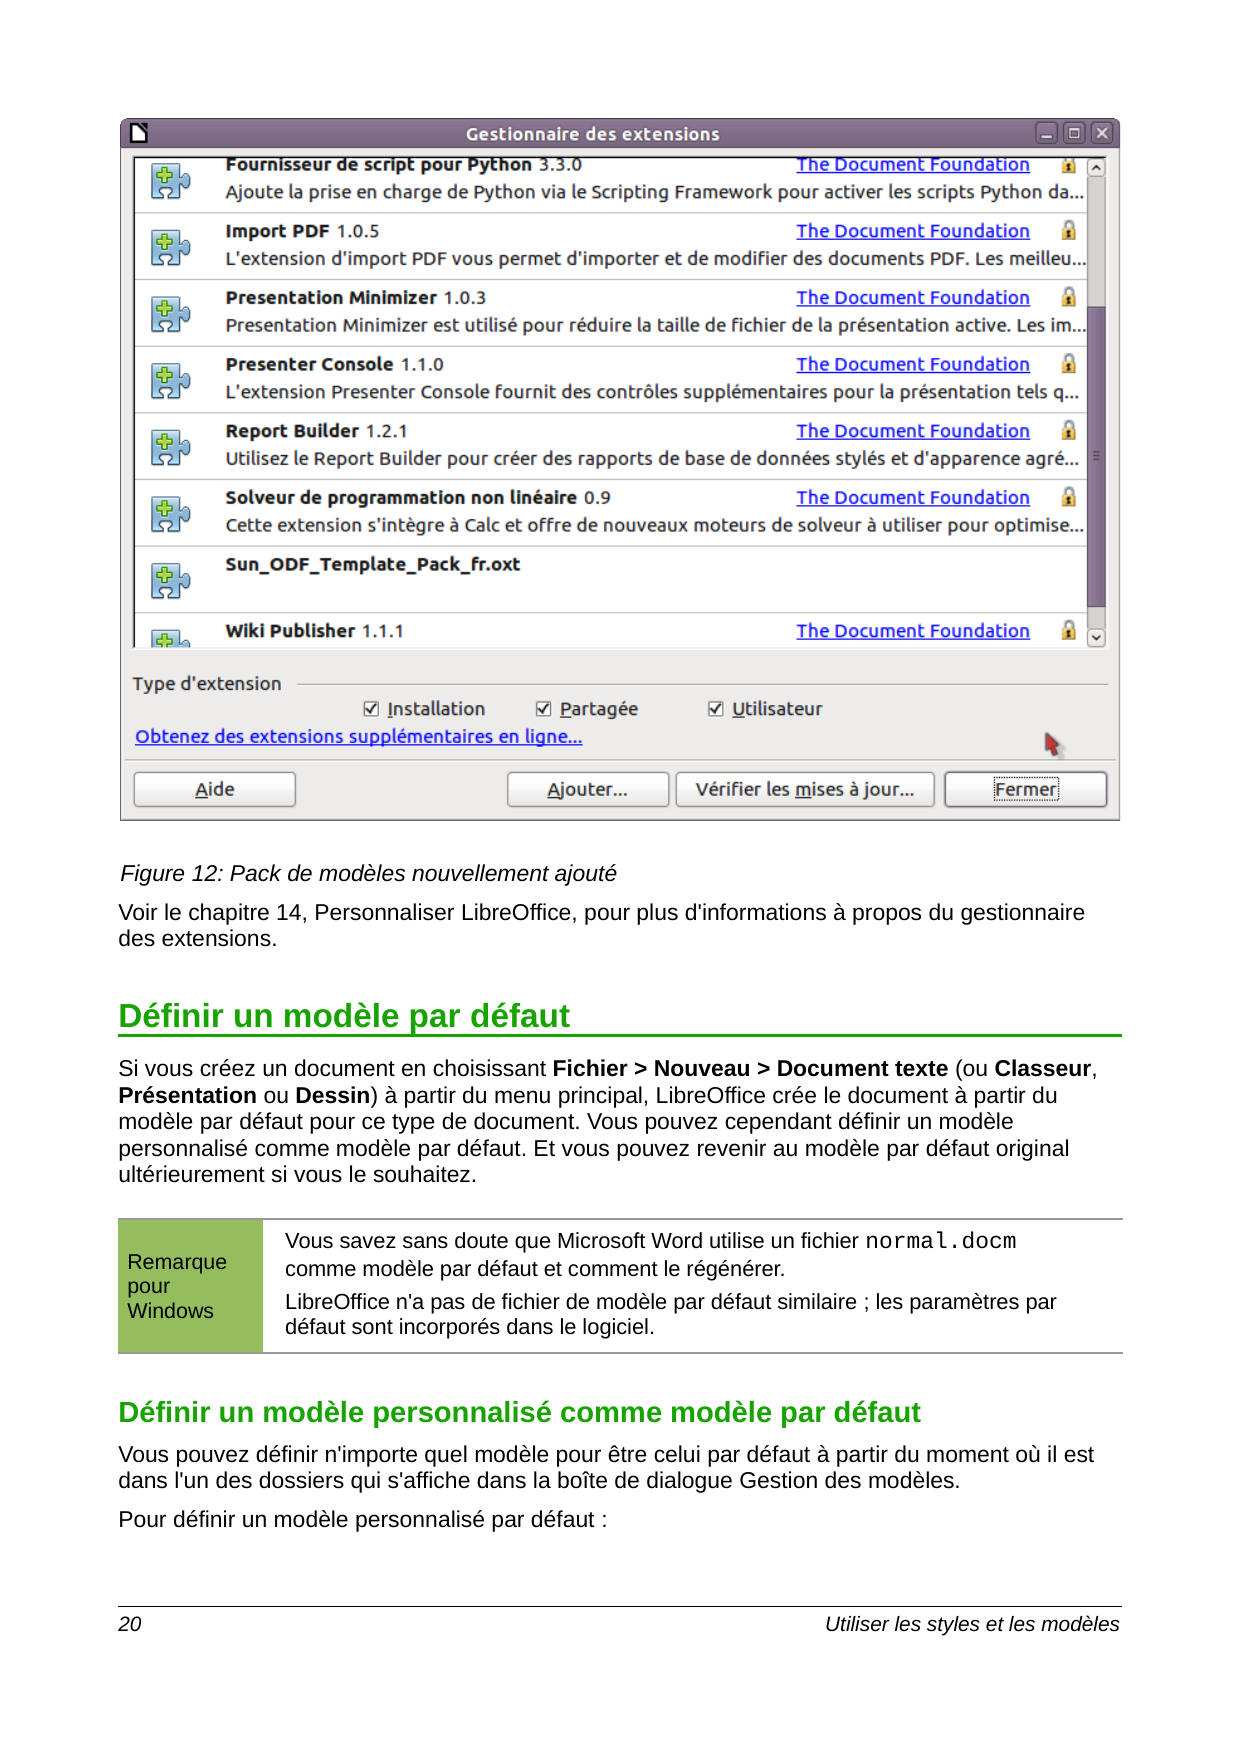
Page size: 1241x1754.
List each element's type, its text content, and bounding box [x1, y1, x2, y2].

subtitle Définir un modèle par défaut [118, 996, 1122, 1034]
text Si vous créez un document en choisissant Fichier > Nouveau > Document texte (ou Classeur, Présentation ou Dessin) à partir du menu principal, LibreOffice crée le document à partir du modèle par défaut pour ce type de document. Vous pouvez cependant définir un modèle personnalisé comme modèle par défaut. Et vous pouvez revenir au modèle par défaut original ultérieurement si vous le souhaitez. [118, 1055, 1122, 1187]
table_header Remarque pour Windows [118, 1220, 263, 1352]
table_header Vous savez sans doute que Microsoft Word utilise un fichier normal.docm comme modèle par défaut et comment le régénérer. LibreOffice n'a pas de fichier de modèle par défaut similaire ; les paramètres par défaut sont incorporés dans le logiciel. [264, 1220, 1122, 1352]
text Pour définir un modèle personnalisé par défaut : [118, 1506, 1122, 1533]
text Vous pouvez définir n'importe quel modèle pour être celui par défaut à partir du moment où il est dans l'un des dossiers qui s'affiche dans la boîte de dialogue Gestion des modèles. [118, 1441, 1122, 1494]
text Figure 12: Pack de modèles nouvellement ajouté [120, 860, 1120, 886]
text Voir le chapitre 14, Personnaliser LibreOffice, pour plus d'informations à propos du gestionnaire des extensions. [118, 899, 1122, 952]
subtitle Définir un modèle personnalisé comme modèle par défaut [118, 1395, 1122, 1429]
picture [120, 118, 1121, 821]
